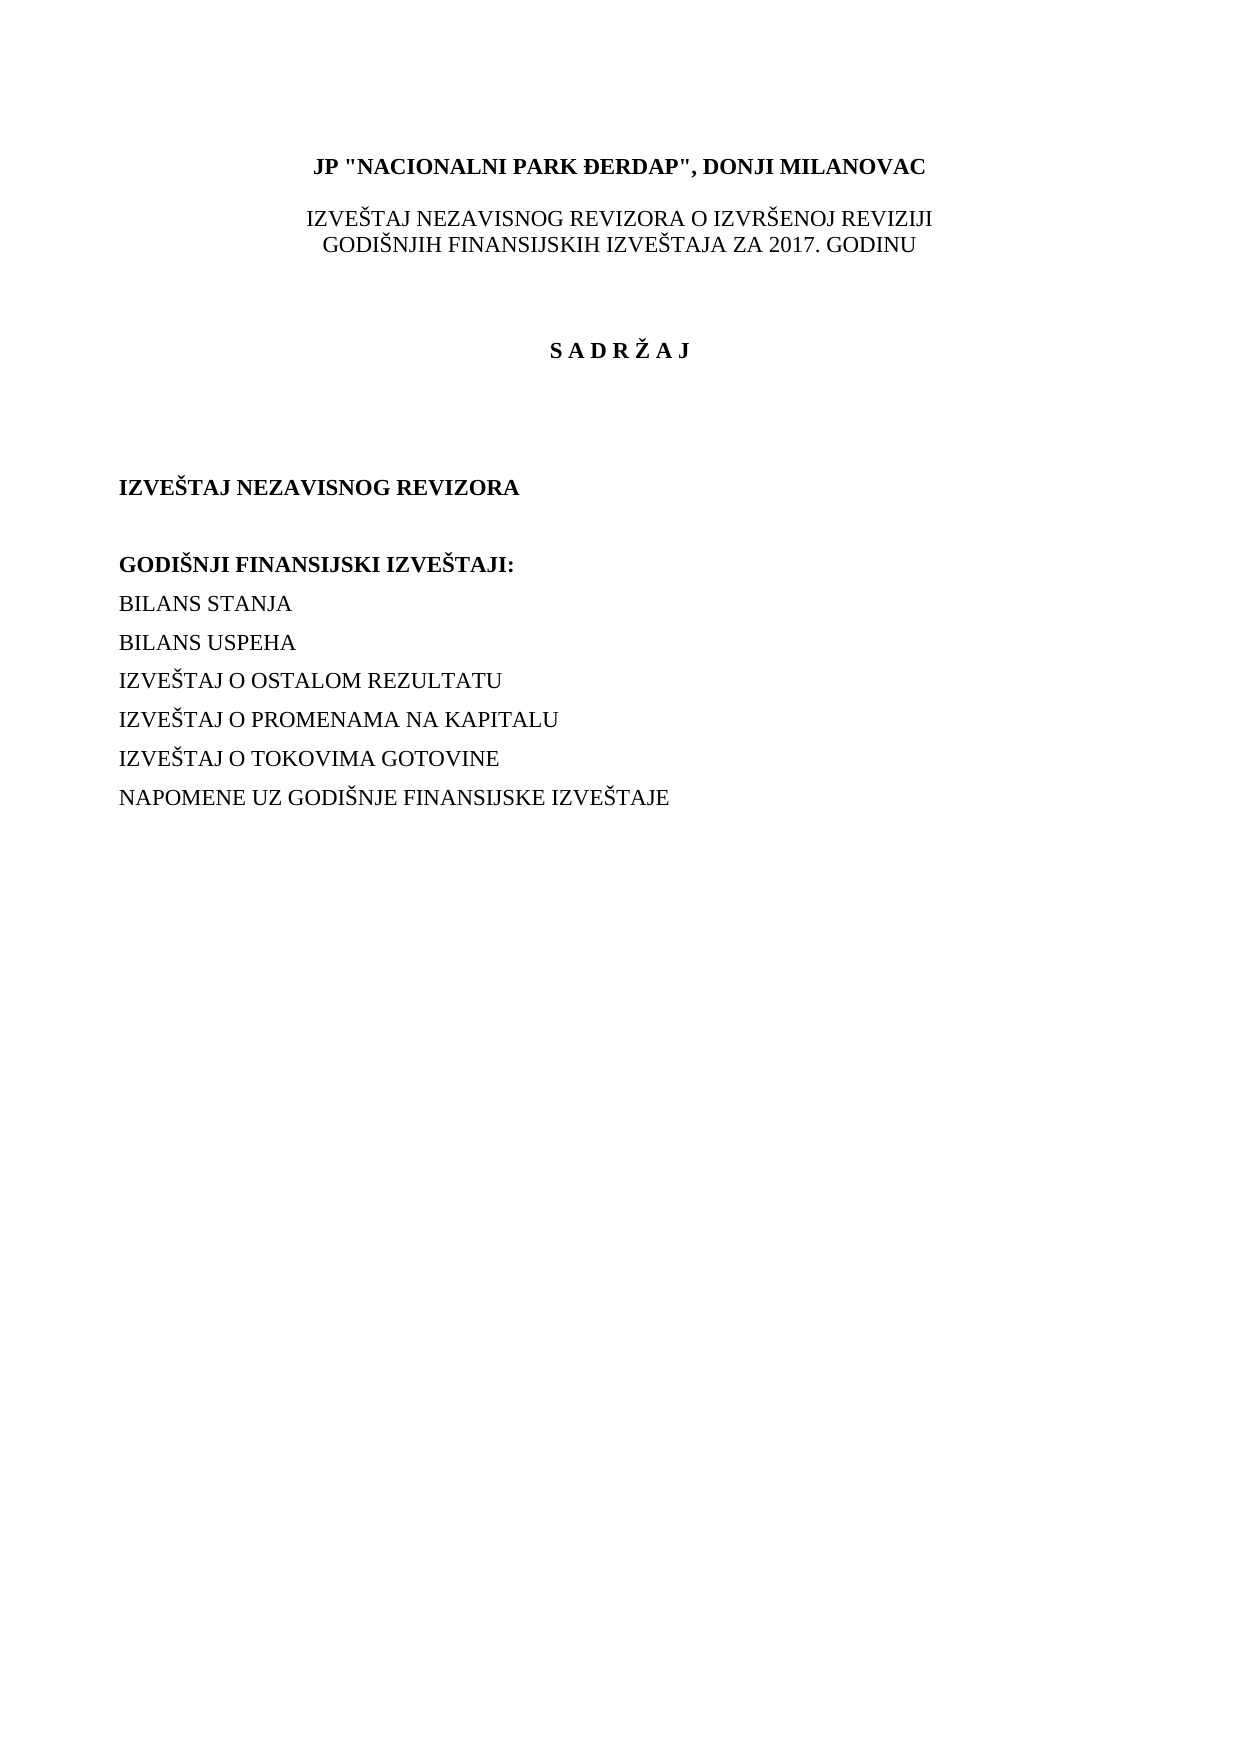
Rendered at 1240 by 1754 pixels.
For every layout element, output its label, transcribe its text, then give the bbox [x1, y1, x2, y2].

text IZVEŠTAJ O TOKOVIMA GOTOVINE [119, 745, 1089, 772]
text BILANS USPEHA [119, 629, 1089, 655]
text S A D R Ž A J [119, 337, 1120, 363]
text BILANS STANJA [119, 590, 1089, 616]
text GODIŠNJIH FINANSIJSKIH IZVEŠTAJA ZA 2017. GODINU [119, 231, 1120, 258]
text IZVEŠTAJ NEZAVISNOG REVIZORA O IZVRŠENOJ REVIZIJI [119, 205, 1120, 231]
text IZVEŠTAJ O PROMENAMA NA KAPITALU [119, 706, 1089, 733]
text NAPOMENE UZ GODIŠNJE FINANSIJSKE IZVEŠTAJE [119, 784, 1089, 810]
text IZVEŠTAJ O OSTALOM REZULTATU [119, 667, 1089, 694]
text JP "NACIONALNI PARK ĐERDAP", DONJI MILANOVAC [119, 153, 1120, 179]
text GODIŠNJI FINANSIJSKI IZVEŠTAJI: [119, 552, 1089, 578]
text IZVEŠTAJ NEZAVISNOG REVIZORA [119, 474, 1089, 500]
